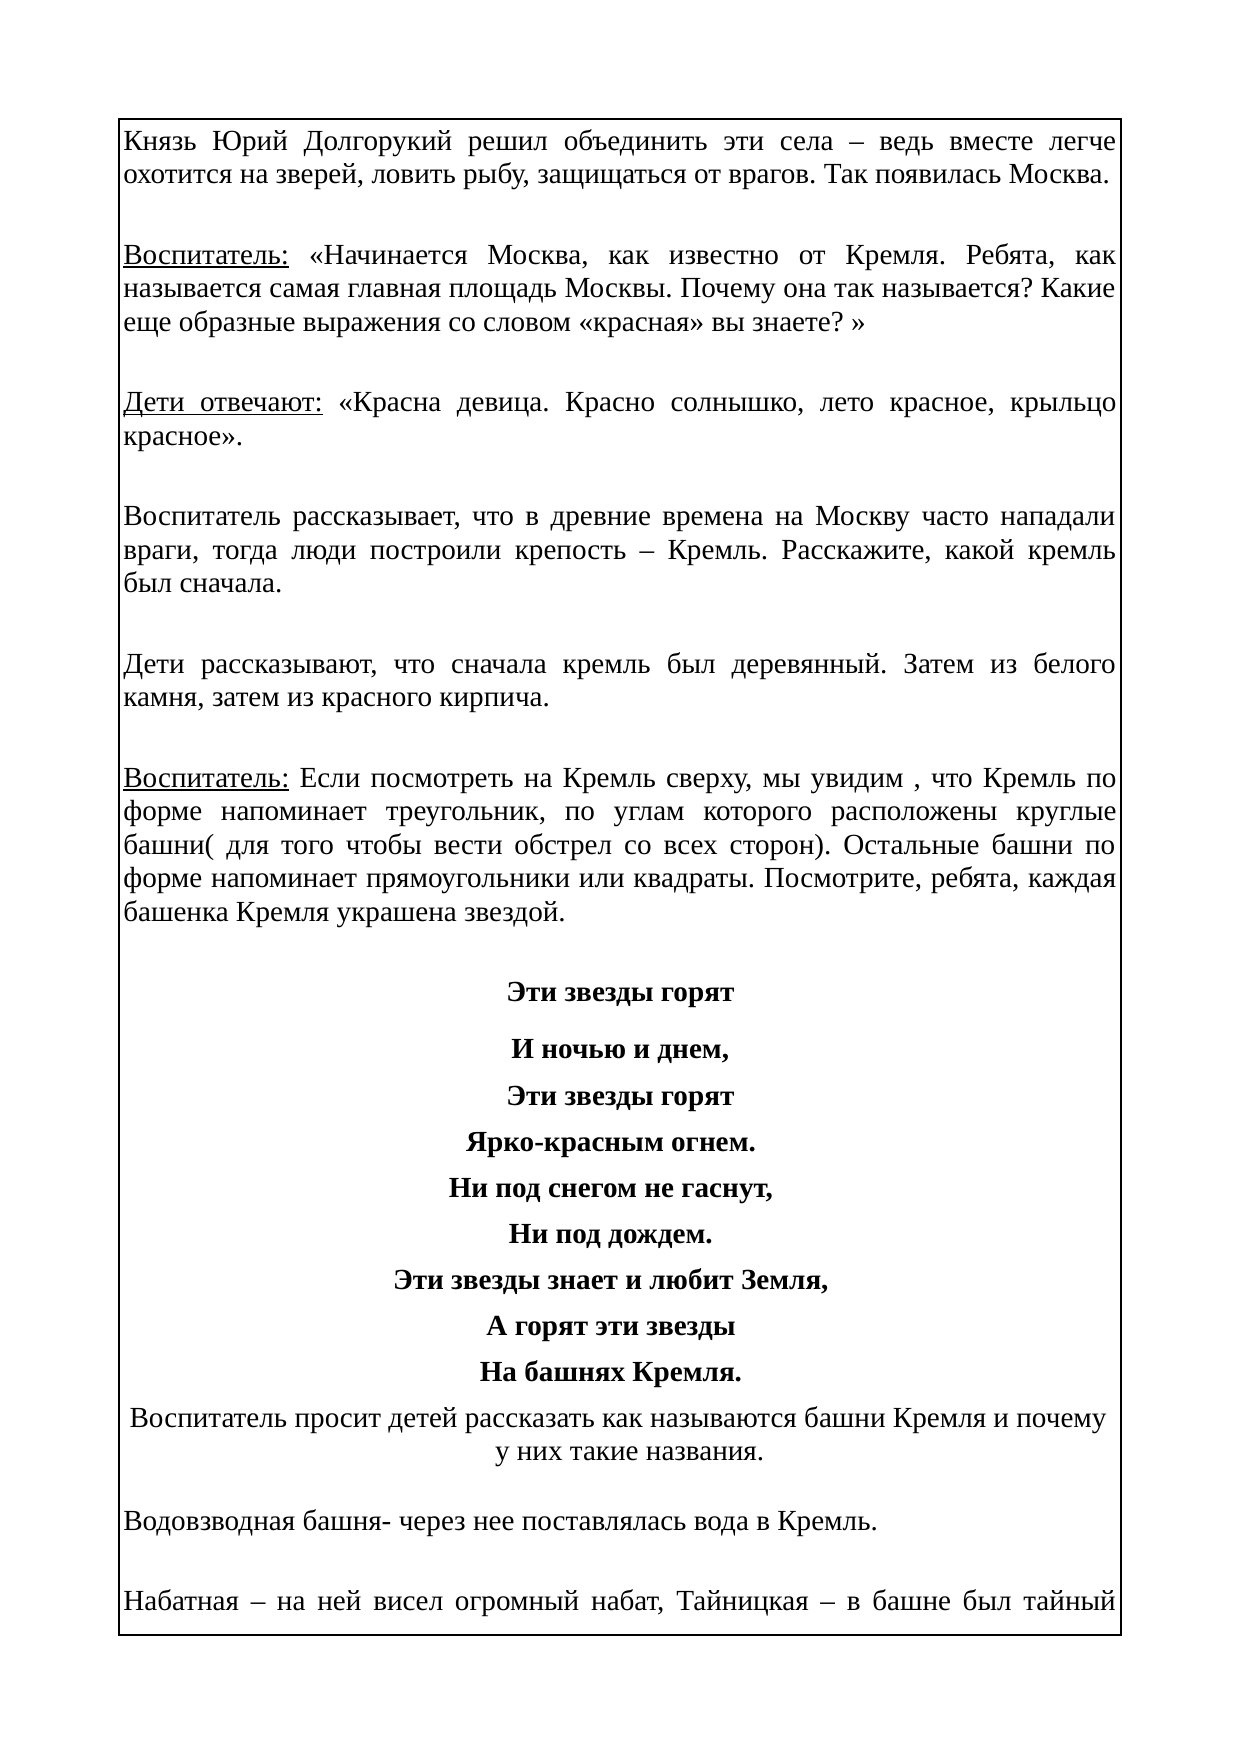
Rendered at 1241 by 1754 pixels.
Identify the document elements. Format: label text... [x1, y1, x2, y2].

text Эти звезды знает и любит Земля, [120, 1262, 1117, 1295]
text И ночью и днем, [123, 1032, 1117, 1065]
text Воспитатель рассказывает, что в древние времена на Москву часто нападали враги, тогда люди построили крепость – Кремль. Расскажите, какой кремль был сначала. [123, 498, 1117, 599]
text Воспитатель: «Начинается Москва, как известно от Кремля. Ребята, как называется самая главная площадь Москвы. Почему она так называется? Какие еще образные выражения со словом «красная» вы знаете? » [123, 237, 1117, 338]
text Воспитатель: Если посмотреть на Кремль сверху, мы увидим , что Кремль по форме напоминает треугольник, по углам которого расположены круглые башни( для того чтобы вести обстрел со всех сторон). Остальные башни по форме напоминает прямоугольники или квадраты. Посмотрите, ребята, каждая башенка Кремля украшена звездой. [123, 760, 1117, 928]
text Дети отвечают: «Красна девица. Красно солнышко, лето красное, крыльцо красное». [123, 384, 1117, 452]
text [104, 1354, 118, 1387]
text Набатная – на ней висел огромный набат, Тайницкая – в башне был тайный [123, 1583, 1117, 1617]
text Дети рассказывают, что сначала кремль был деревянный. Затем из белого камня, затем из красного кирпича. [123, 646, 1117, 713]
text Ни под дождем. [120, 1216, 1117, 1249]
text [104, 1308, 118, 1341]
text Эти звезды горят [123, 974, 1117, 1008]
text Князь Юрий Долгорукий решил объединить эти села – ведь вместе легче охотится на зверей, ловить рыбу, защищаться от врагов. Так появилась Москва. [123, 123, 1117, 190]
text Водовзводная башня- через нее поставлялась вода в Кремль. [123, 1503, 1117, 1536]
text А горят эти звезды [120, 1308, 1117, 1341]
text [104, 1124, 118, 1157]
text Эти звезды горят [123, 1078, 1117, 1111]
text [104, 1216, 118, 1249]
text Ярко-красным огнем. [120, 1124, 1117, 1157]
text На башнях Кремля. [120, 1354, 1117, 1387]
text Ни под снегом не гаснут, [120, 1170, 1117, 1203]
text Воспитатель просит детей рассказать как называются башни Кремля и почему у них такие названия. [120, 1400, 1117, 1467]
